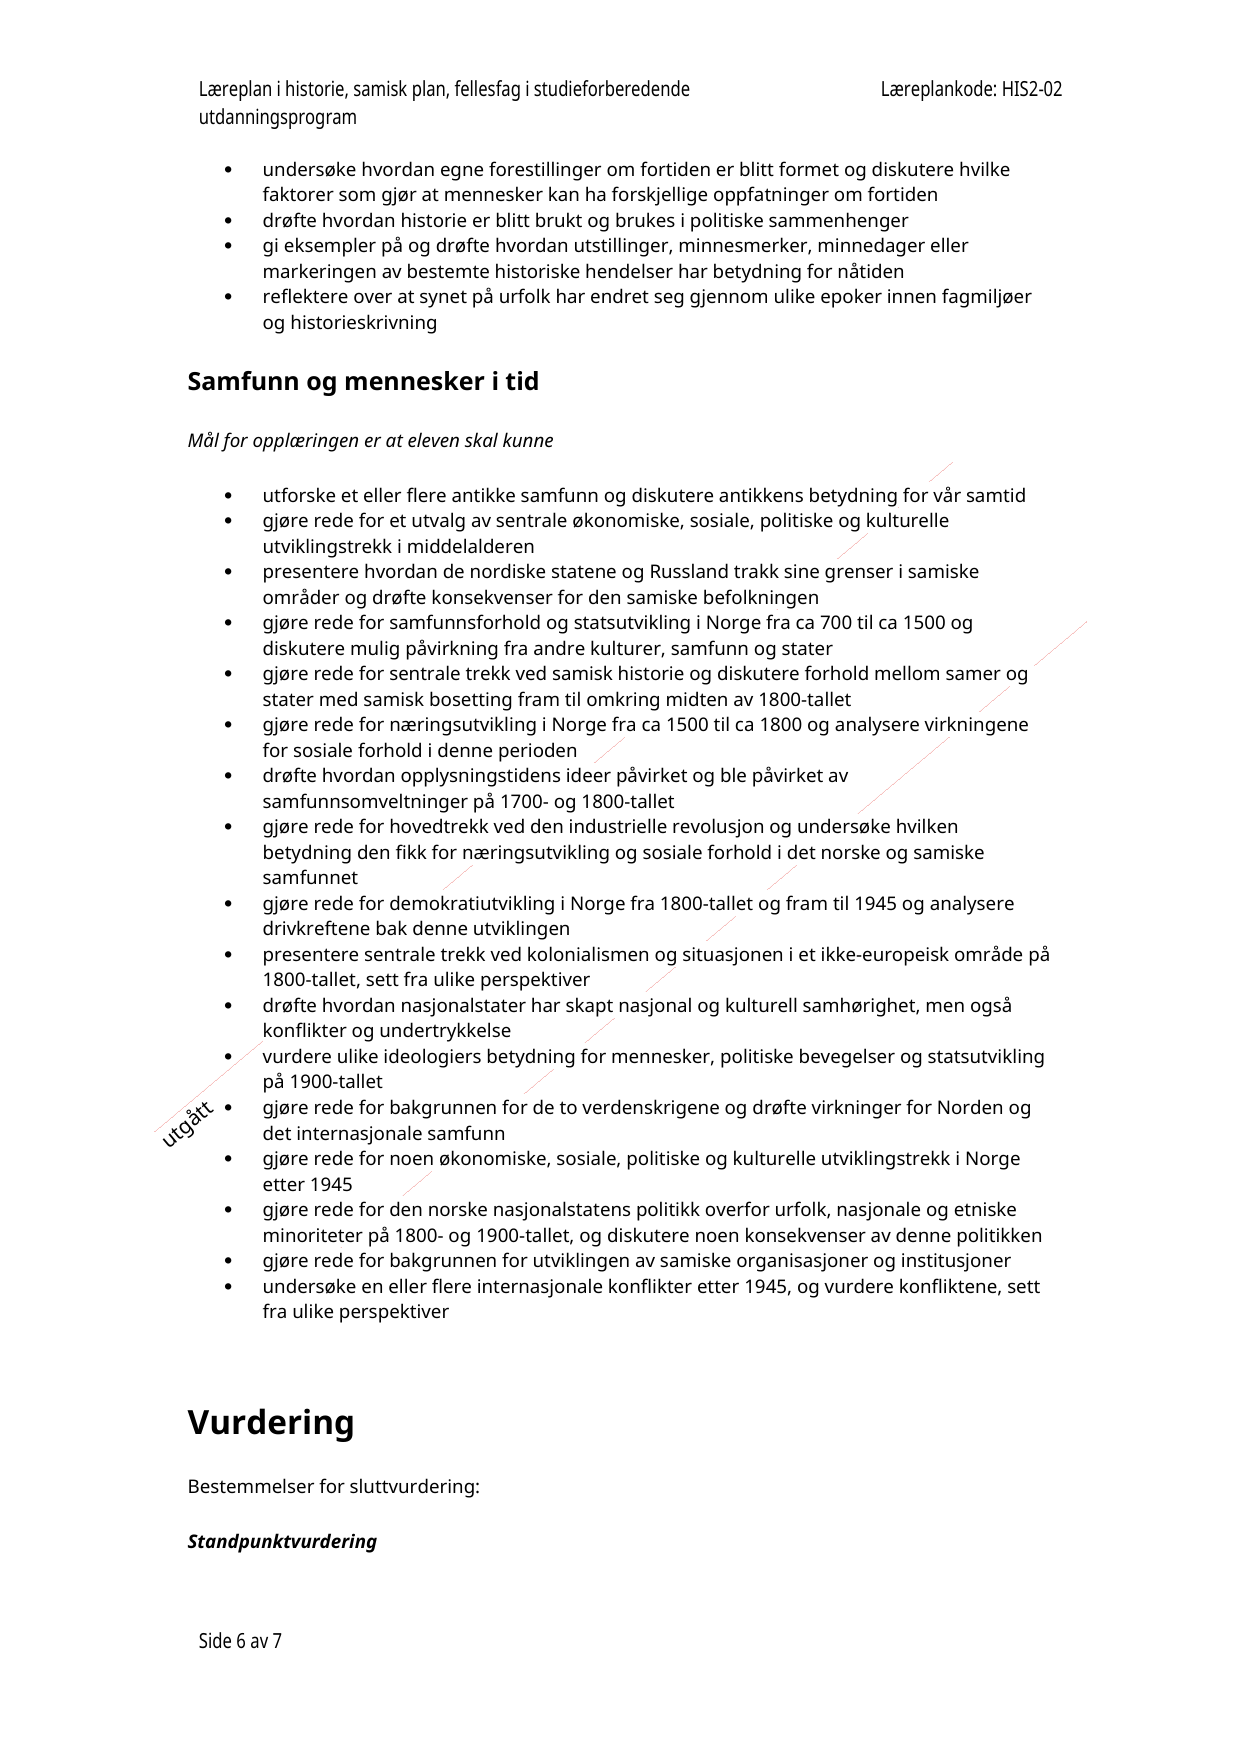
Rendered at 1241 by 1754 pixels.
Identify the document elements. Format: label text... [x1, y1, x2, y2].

list undersøke hvordan egne forestillinger om fortiden er blitt formet og diskutere hvilke faktorer som gjør at mennesker kan ha forskjellige oppfatninger om fortiden [939, 156, 1053, 207]
list drøfte hvordan historie er blitt brukt og brukes i politiske sammenhenger [909, 207, 1053, 233]
subtitle Vurdering [364, 1353, 1053, 1444]
list gi eksempler på og drøfte hvordan utstillinger, minnesmerker, minnedager eller markeringen av bestemte historiske hendelser har betydning for nåtiden [905, 233, 1053, 284]
list gjøre rede for et utvalg av sentrale økonomiske, sosiale, politiske og kulturelle utviklingstrekk i middelalderen [225, 507, 897, 558]
list drøfte hvordan opplysningstidens ideer påvirket og ble påvirket av samfunnsomveltninger på 1700- og 1800-tallet [859, 763, 1053, 814]
list gjøre rede for næringsutvikling i Norge fra ca 1500 til ca 1800 og analysere virkningene for sosiale forhold i denne perioden [596, 737, 947, 763]
list gjøre rede for bakgrunnen for utviklingen av samiske organisasjoner og institusjoner [225, 1247, 340, 1273]
list gjøre rede for demokratiutvikling i Norge fra 1800-tallet og fram til 1945 og analysere drivkreftene bak denne utviklingen [708, 890, 1053, 941]
list vurdere ulike ideologiers betydning for mennesker, politiske bevegelser og statsutvikling på 1900-tallet [525, 1043, 1053, 1094]
list gjøre rede for demokratiutvikling i Norge fra 1800-tallet og fram til 1945 og analysere drivkreftene bak denne utviklingen [571, 916, 734, 941]
list drøfte hvordan nasjonalstater har skapt nasjonal og kulturell samhørighet, men også konflikter og undertrykkelse [511, 1018, 613, 1043]
list presentere hvordan de nordiske statene og Russland trakk sine grenser i samiske områder og drøfte konsekvenser for den samiske befolkningen [819, 558, 1053, 609]
list gjøre rede for et utvalg av sentrale økonomiske, sosiale, politiske og kulturelle utviklingstrekk i middelalderen [840, 507, 1053, 558]
list gjøre rede for et utvalg av sentrale økonomiske, sosiale, politiske og kulturelle utviklingstrekk i middelalderen [535, 533, 866, 558]
list undersøke en eller flere internasjonale konflikter etter 1945, og vurdere konfliktene, sett fra ulike perspektiver [225, 1273, 1053, 1324]
list gjøre rede for bakgrunnen for de to verdenskrigene og drøfte virkninger for Norden og det internasjonale samfunn [506, 1094, 1053, 1145]
list gjøre rede for sentrale trekk ved samisk historie og diskutere forhold mellom samer og stater med samisk bosetting fram til omkring midten av 1800-tallet [852, 686, 1008, 712]
text Mål for opplæringen er at eleven skal kunne [561, 427, 1053, 453]
list gjøre rede for hovedtrekk ved den industrielle revolusjon og undersøke hvilken betydning den fikk for næringsutvikling og sosiale forhold i det norske og samiske samfunnet [444, 865, 795, 890]
subtitle Samfunn og mennesker i tid [540, 364, 1053, 398]
list gjøre rede for samfunnsforhold og statsutvikling i Norge fra ca 700 til ca 1500 og diskutere mulig påvirkning fra andre kulturer, samfunn og stater [225, 609, 776, 661]
list drøfte hvordan nasjonalstater har skapt nasjonal og kulturell samhørighet, men også konflikter og undertrykkelse [586, 992, 1053, 1043]
list gjøre rede for hovedtrekk ved den industrielle revolusjon og undersøke hvilken betydning den fikk for næringsutvikling og sosiale forhold i det norske og samiske samfunnet [768, 814, 1053, 890]
text Standpunktvurdering [382, 1528, 1053, 1553]
list gjøre rede for noen økonomiske, sosiale, politiske og kulturelle utviklingstrekk i Norge etter 1945 [404, 1145, 1053, 1196]
list vurdere ulike ideologiers betydning for mennesker, politiske bevegelser og statsutvikling på 1900-tallet [383, 1069, 552, 1094]
list presentere sentrale trekk ved kolonialismen og situasjonen i et ikke-europeisk område på 1800-tallet, sett fra ulike perspektiver [647, 941, 1053, 992]
list gjøre rede for sentrale trekk ved samisk historie og diskutere forhold mellom samer og stater med samisk bosetting fram til omkring midten av 1800-tallet [981, 661, 1053, 712]
list reflektere over at synet på urfolk har endret seg gjennom ulike epoker innen fagmiljøer og historieskrivning [438, 284, 1053, 335]
text Bestemmelser for sluttvurdering: [485, 1473, 1053, 1499]
list gjøre rede for bakgrunnen for utviklingen av samiske organisasjoner og institusjoner [342, 1247, 1053, 1273]
list drøfte hvordan opplysningstidens ideer påvirket og ble påvirket av samfunnsomveltninger på 1700- og 1800-tallet [675, 763, 916, 814]
list gjøre rede for næringsutvikling i Norge fra ca 1500 til ca 1800 og analysere virkningene for sosiale forhold i denne perioden [920, 712, 1053, 763]
list gjøre rede for samfunnsforhold og statsutvikling i Norge fra ca 700 til ca 1500 og diskutere mulig påvirkning fra andre kulturer, samfunn og stater [778, 609, 1053, 661]
list presentere hvordan de nordiske statene og Russland trakk sine grenser i samiske områder og drøfte konsekvenser for den samiske befolkningen [225, 558, 836, 609]
